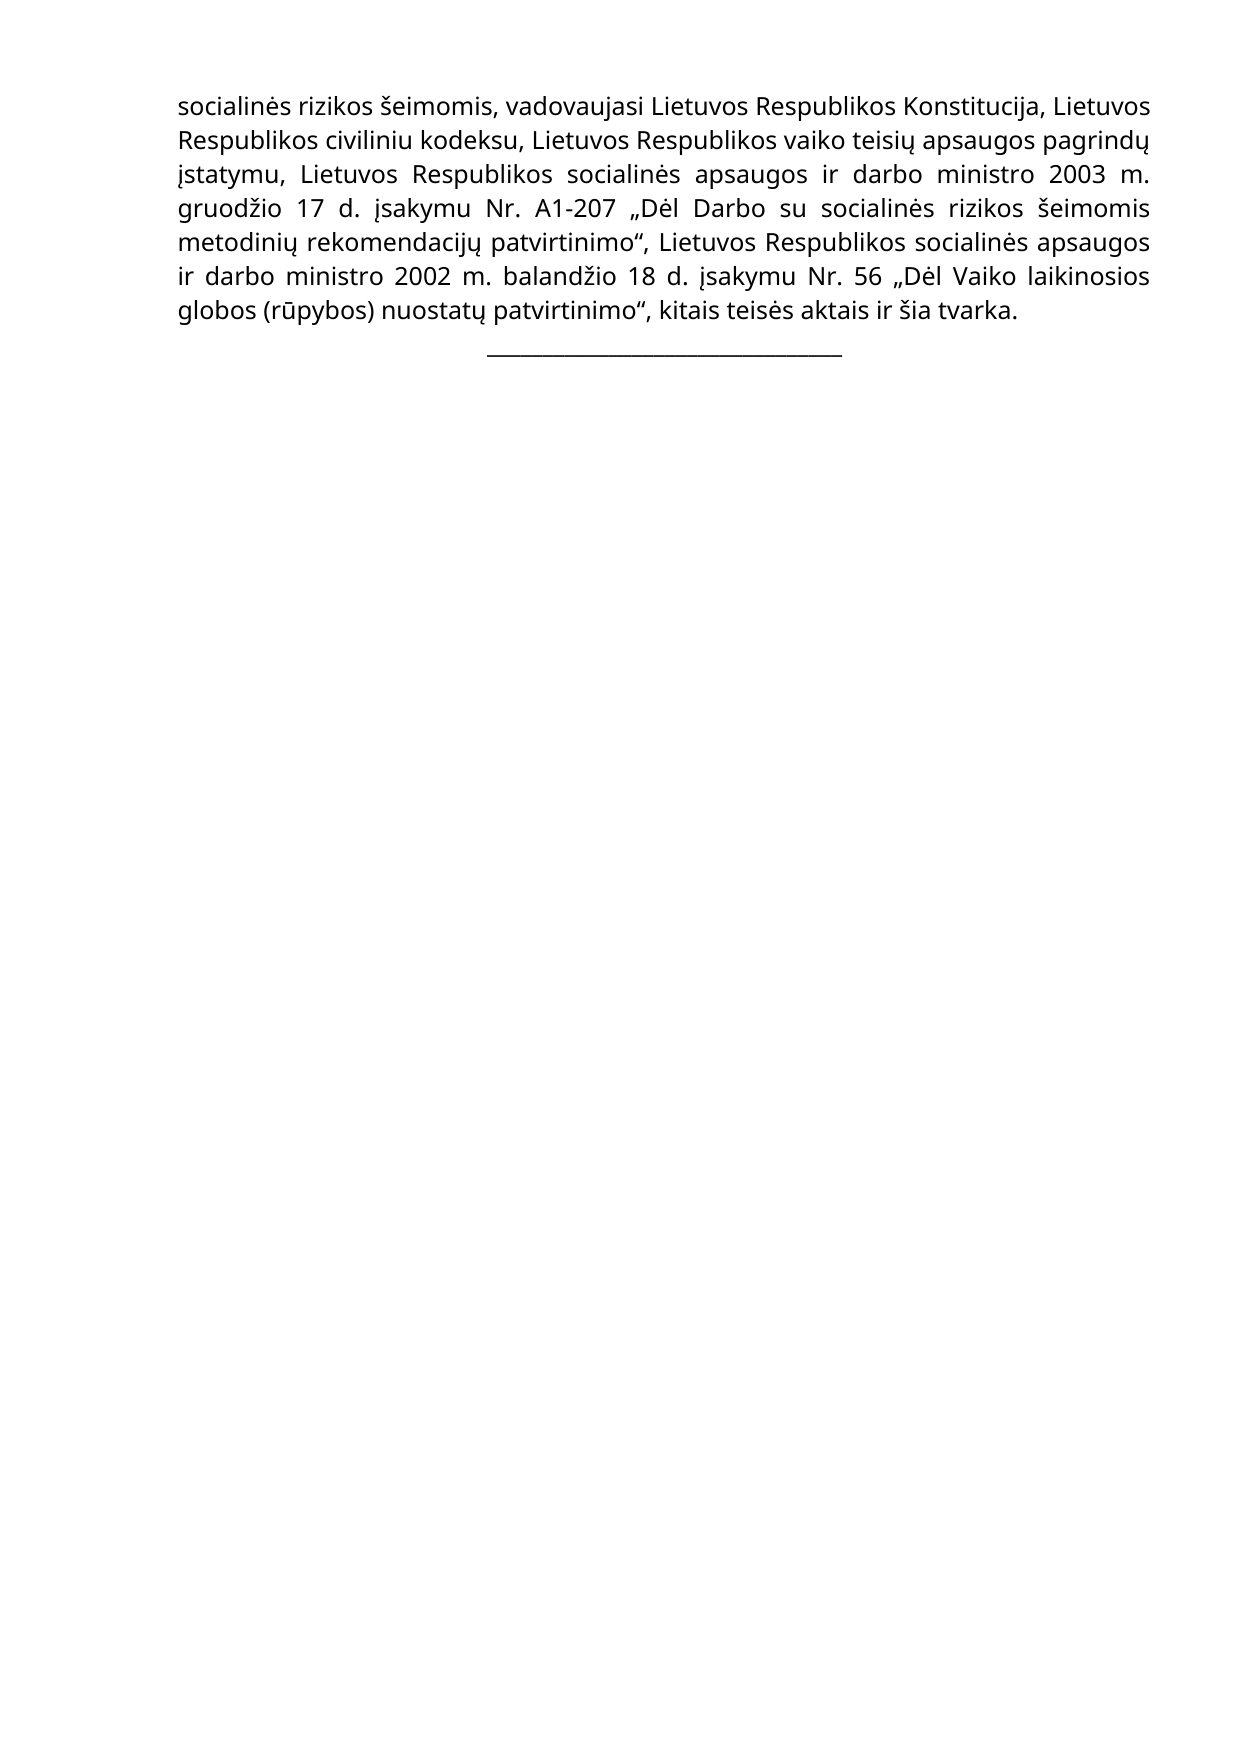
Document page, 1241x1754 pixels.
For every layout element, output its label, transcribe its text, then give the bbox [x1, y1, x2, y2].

text socialinės rizikos šeimomis, vadovaujasi Lietuvos Respublikos Konstitucija, Lietuvos Respublikos civiliniu kodeksu, Lietuvos Respublikos vaiko teisių apsaugos pagrindų įstatymu, Lietuvos Respublikos socialinės apsaugos ir darbo ministro 2003 m. gruodžio 17 d. įsakymu Nr. A1-207 „Dėl Darbo su socialinės rizikos šeimomis metodinių rekomendacijų patvirtinimo“, Lietuvos Respublikos socialinės apsaugos ir darbo ministro 2002 m. balandžio 18 d. įsakymu Nr. 56 „Dėl Vaiko laikinosios globos (rūpybos) nuostatų patvirtinimo“, kitais teisės aktais ir šia tvarka. [177, 89, 1151, 327]
text ________________________________ [177, 327, 1151, 361]
